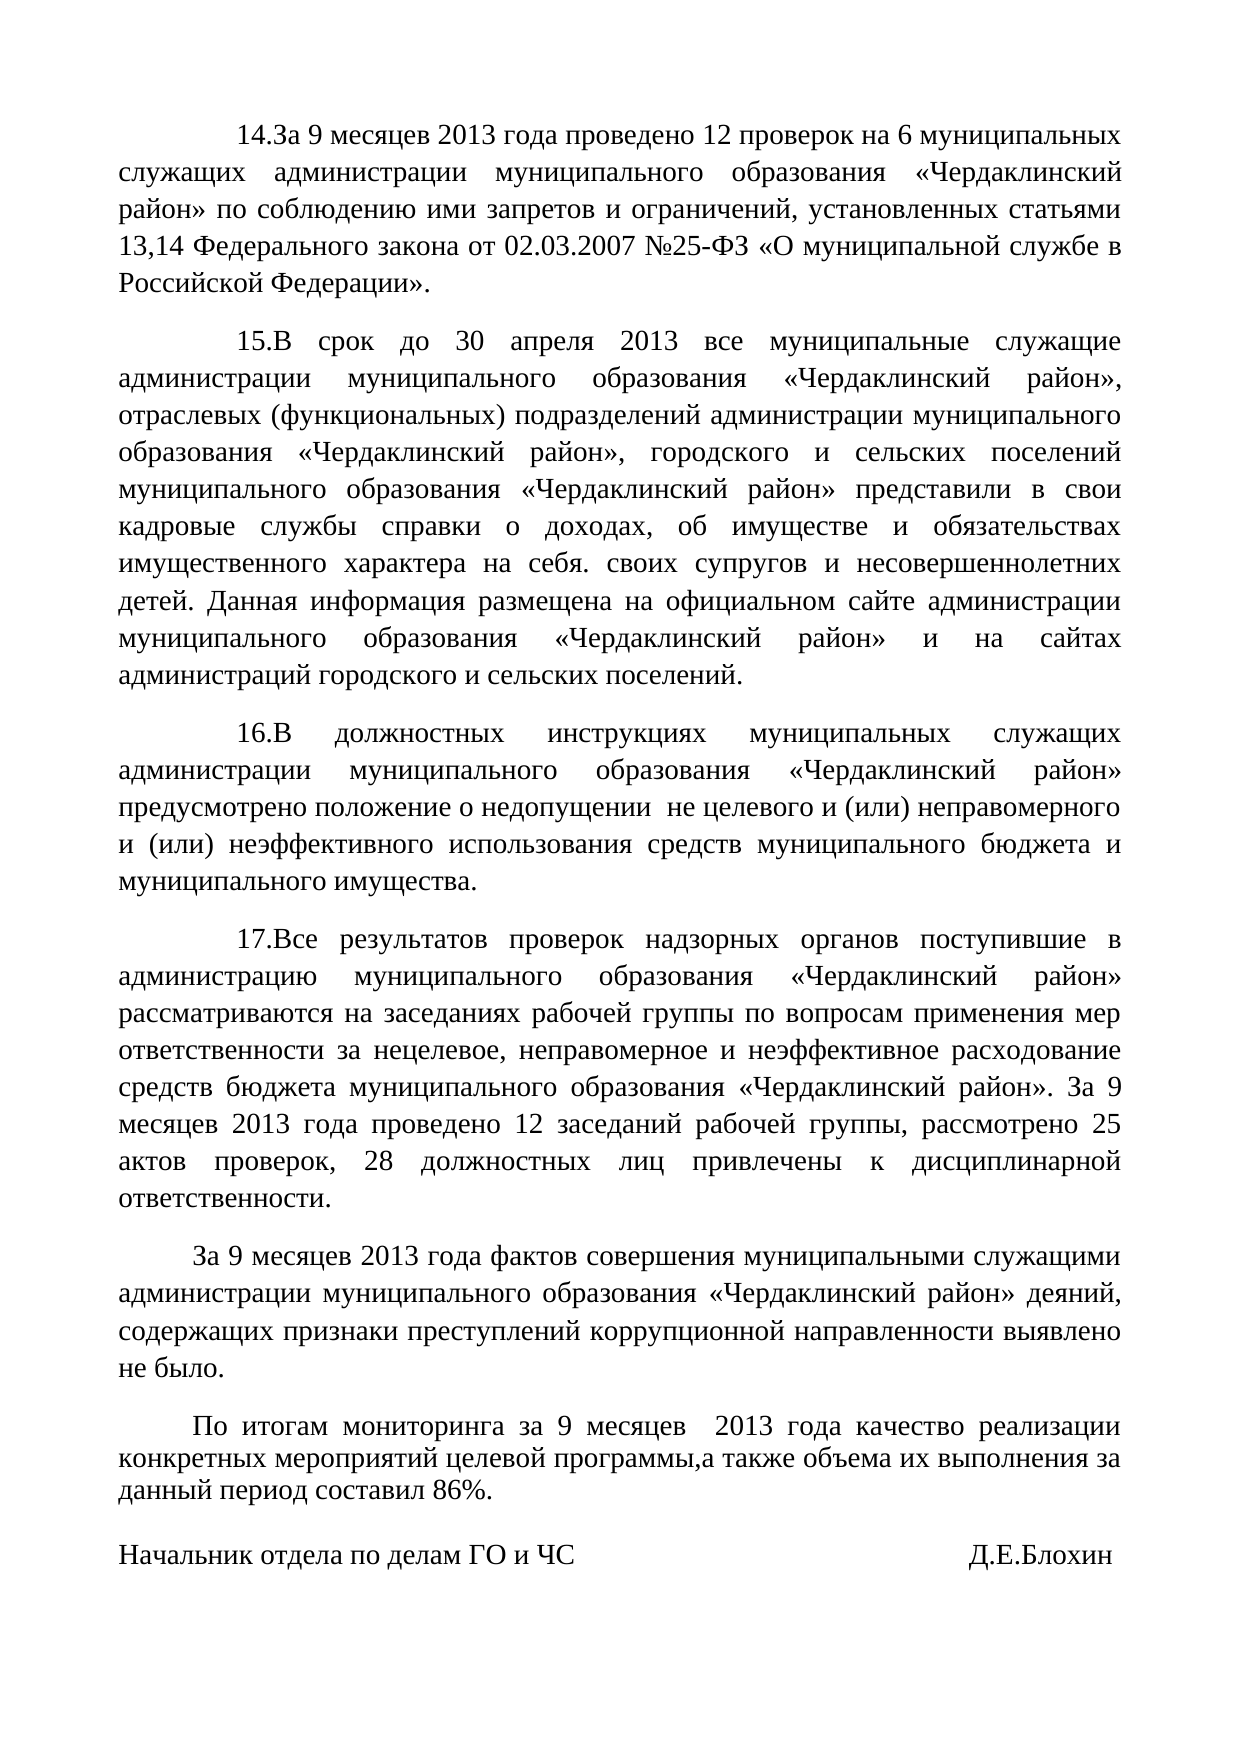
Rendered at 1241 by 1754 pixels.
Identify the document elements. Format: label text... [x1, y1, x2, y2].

text 16.В должностных инструкциях муниципальных служащих администрации муниципального образования «Чердаклинский район» предусмотрено положение о недопущении не целевого и (или) неправомерного и (или) неэффективного использования средств муниципального бюджета и муниципального имущества. [118, 716, 1122, 897]
text Начальник отдела по делам ГО и ЧС Д.Е.Блохин [118, 1538, 1122, 1570]
text По итогам мониторинга за 9 месяцев 2013 года качество реализации конкретных мероприятий целевой программы,а также объема их выполнения за данный период составил 86%. [118, 1409, 1122, 1506]
text 15.В срок до 30 апреля 2013 все муниципальные служащие администрации муниципального образования «Чердаклинский район», отраслевых (функциональных) подразделений администрации муниципального образования «Чердаклинский район», городского и сельских поселений муниципального образования «Чердаклинский район» представили в свои кадровые службы справки о доходах, об имуществе и обязательствах имущественного характера на себя. своих супругов и несовершеннолетних детей. Данная информация размещена на официальном сайте администрации муниципального образования «Чердаклинский район» и на сайтах администраций городского и сельских поселений. [118, 324, 1122, 690]
text За 9 месяцев 2013 года фактов совершения муниципальными служащими администрации муниципального образования «Чердаклинский район» деяний, содержащих признаки преступлений коррупционной направленности выявлено не было. [118, 1240, 1122, 1383]
text 14.За 9 месяцев 2013 года проведено 12 проверок на 6 муниципальных служащих администрации муниципального образования «Чердаклинский район» по соблюдению ими запретов и ограничений, установленных статьями 13,14 Федерального закона от 02.03.2007 №25-ФЗ «О муниципальной службе в Российской Федерации». [118, 118, 1122, 299]
text 17.Все результатов проверок надзорных органов поступившие в администрацию муниципального образования «Чердаклинский район» рассматриваются на заседаниях рабочей группы по вопросам применения мер ответственности за нецелевое, неправомерное и неэффективное расходование средств бюджета муниципального образования «Чердаклинский район». За 9 месяцев 2013 года проведено 12 заседаний рабочей группы, рассмотрено 25 актов проверок, 28 должностных лиц привлечены к дисциплинарной ответственности. [118, 922, 1122, 1214]
